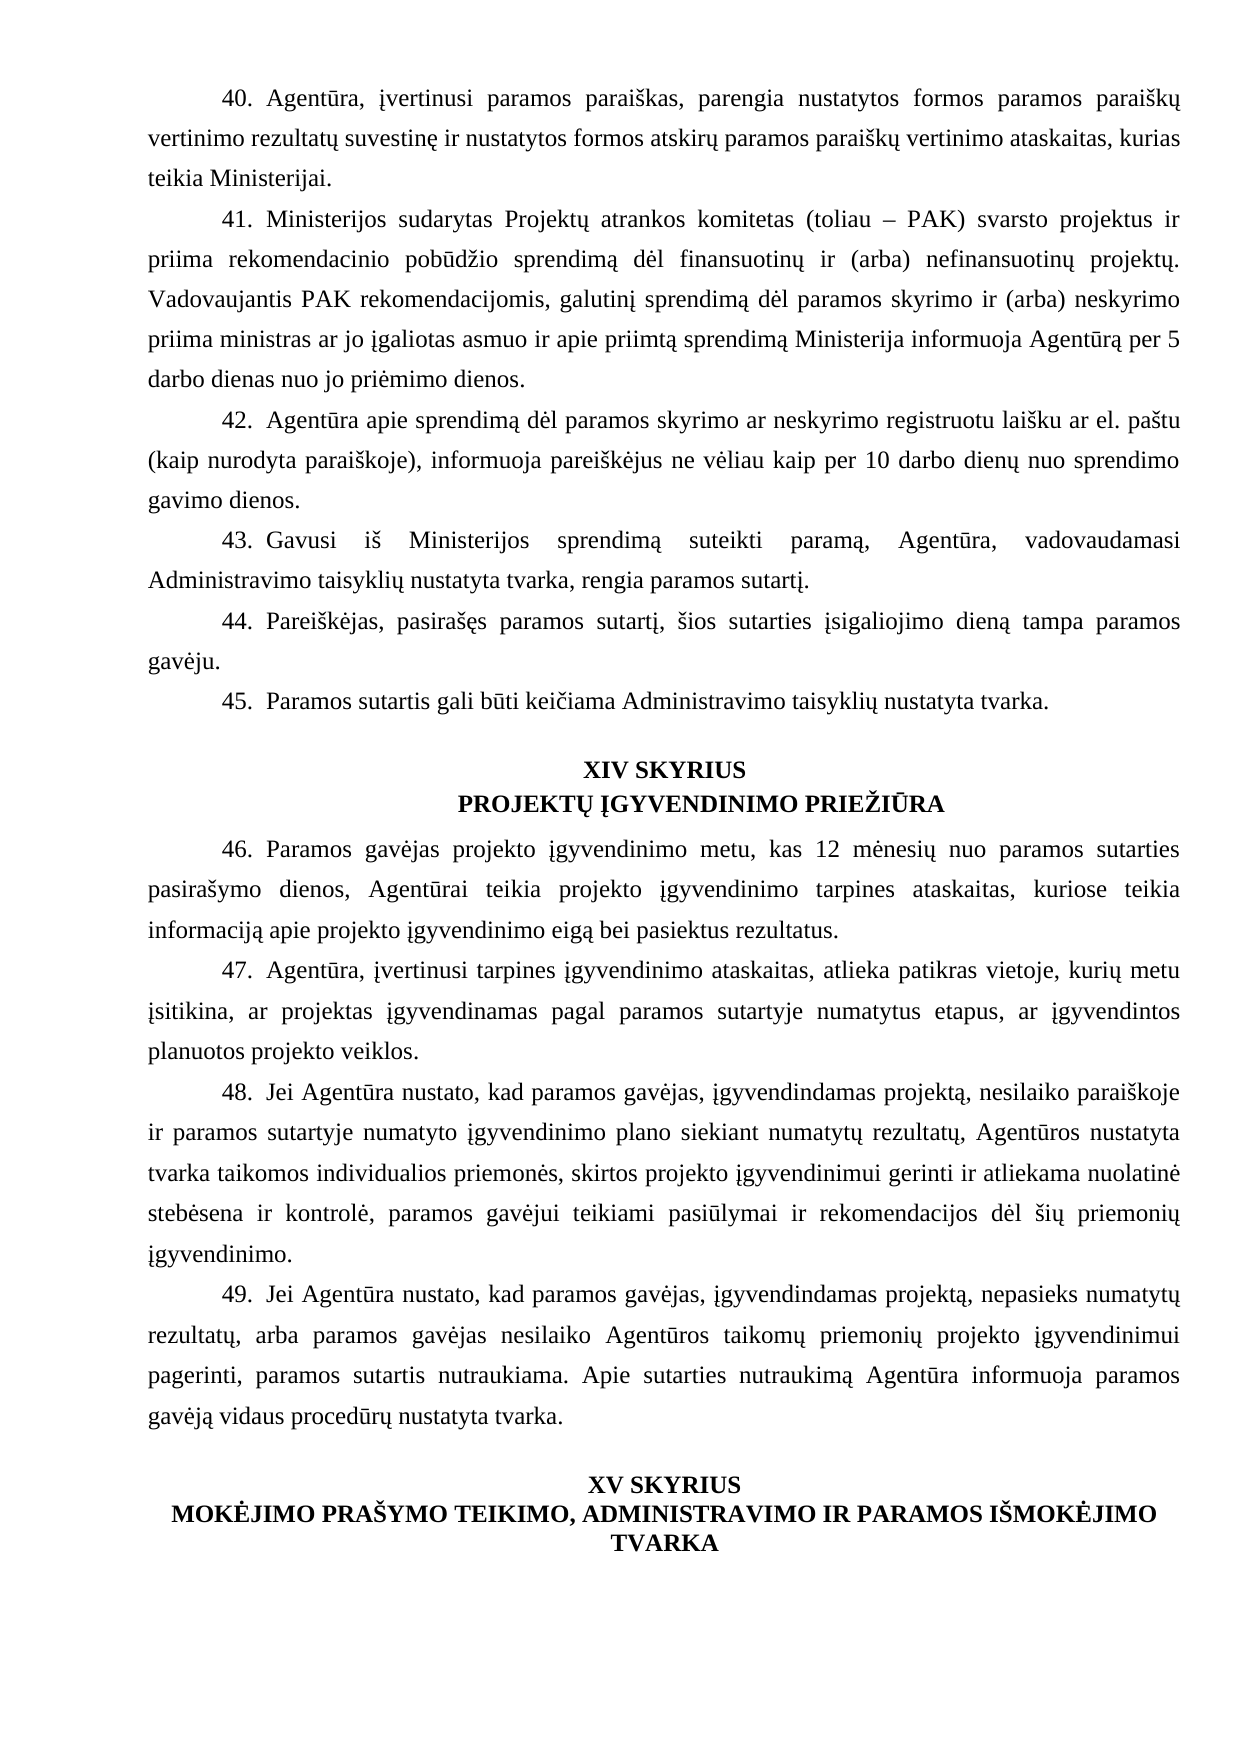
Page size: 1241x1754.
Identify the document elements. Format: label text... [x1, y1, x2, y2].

text XIV SKYRIUS [148, 755, 1181, 784]
text 47. Agentūra, įvertinusi tarpines įgyvendinimo ataskaitas, atlieka patikras vietoje, kurių metu įsitikina, ar projektas įgyvendinamas pagal paramos sutartyje numatytus etapus, ar įgyvendintos planuotos projekto veiklos. [148, 955, 1181, 1065]
text 48. Jei Agentūra nustato, kad paramos gavėjas, įgyvendindamas projektą, nesilaiko paraiškoje ir paramos sutartyje numatyto įgyvendinimo plano siekiant numatytų rezultatų, Agentūros nustatyta tvarka taikomos individualios priemonės, skirtos projekto įgyvendinimui gerinti ir atliekama nuolatinė stebėsena ir kontrolė, paramos gavėjui teikiami pasiūlymai ir rekomendacijos dėl šių priemonių įgyvendinimo. [148, 1077, 1181, 1268]
text 41. Ministerijos sudarytas Projektų atrankos komitetas (toliau – PAK) svarsto projektus ir priima rekomendacinio pobūdžio sprendimą dėl finansuotinų ir (arba) nefinansuotinų projektų. Vadovaujantis PAK rekomendacijomis, galutinį sprendimą dėl paramos skyrimo ir (arba) neskyrimo priima ministras ar jo įgaliotas asmuo ir apie priimtą sprendimą Ministerija informuoja Agentūrą per 5 darbo dienas nuo jo priėmimo dienos. [148, 204, 1181, 393]
text 40. Agentūra, įvertinusi paramos paraiškas, parengia nustatytos formos paramos paraiškų vertinimo rezultatų suvestinę ir nustatytos formos atskirų paramos paraiškų vertinimo ataskaitas, kurias teikia Ministerijai. [148, 83, 1181, 192]
text 49. Jei Agentūra nustato, kad paramos gavėjas, įgyvendindamas projektą, nepasieks numatytų rezultatų, arba paramos gavėjas nesilaiko Agentūros taikomų priemonių projekto įgyvendinimui pagerinti, paramos sutartis nutraukiama. Apie sutarties nutraukimą Agentūra informuoja paramos gavėją vidaus procedūrų nustatyta tvarka. [148, 1279, 1181, 1430]
text 43. Gavusi iš Ministerijos sprendimą suteikti paramą, Agentūra, vadovaudamasi Administravimo taisyklių nustatyta tvarka, rengia paramos sutartį. [148, 525, 1181, 594]
text 45. Paramos sutartis gali būti keičiama Administravimo taisyklių nustatyta tvarka. [148, 686, 1181, 715]
text XV SKYRIUS [148, 1470, 1181, 1499]
text MOKĖJIMO PRAŠYMO TEIKIMO, ADMINISTRAVIMO IR PARAMOS IŠMOKĖJIMO TVARKA [148, 1499, 1181, 1556]
text PROJEKTŲ ĮGYVENDINIMO PRIEŽIŪRA [148, 789, 1181, 818]
text 46. Paramos gavėjas projekto įgyvendinimo metu, kas 12 mėnesių nuo paramos sutarties pasirašymo dienos, Agentūrai teikia projekto įgyvendinimo tarpines ataskaitas, kuriose teikia informaciją apie projekto įgyvendinimo eigą bei pasiektus rezultatus. [148, 834, 1181, 943]
text 44. Pareiškėjas, pasirašęs paramos sutartį, šios sutarties įsigaliojimo dieną tampa paramos gavėju. [148, 606, 1181, 675]
text 42. Agentūra apie sprendimą dėl paramos skyrimo ar neskyrimo registruotu laišku ar el. paštu (kaip nurodyta paraiškoje), informuoja pareiškėjus ne vėliau kaip per 10 darbo dienų nuo sprendimo gavimo dienos. [148, 405, 1181, 514]
